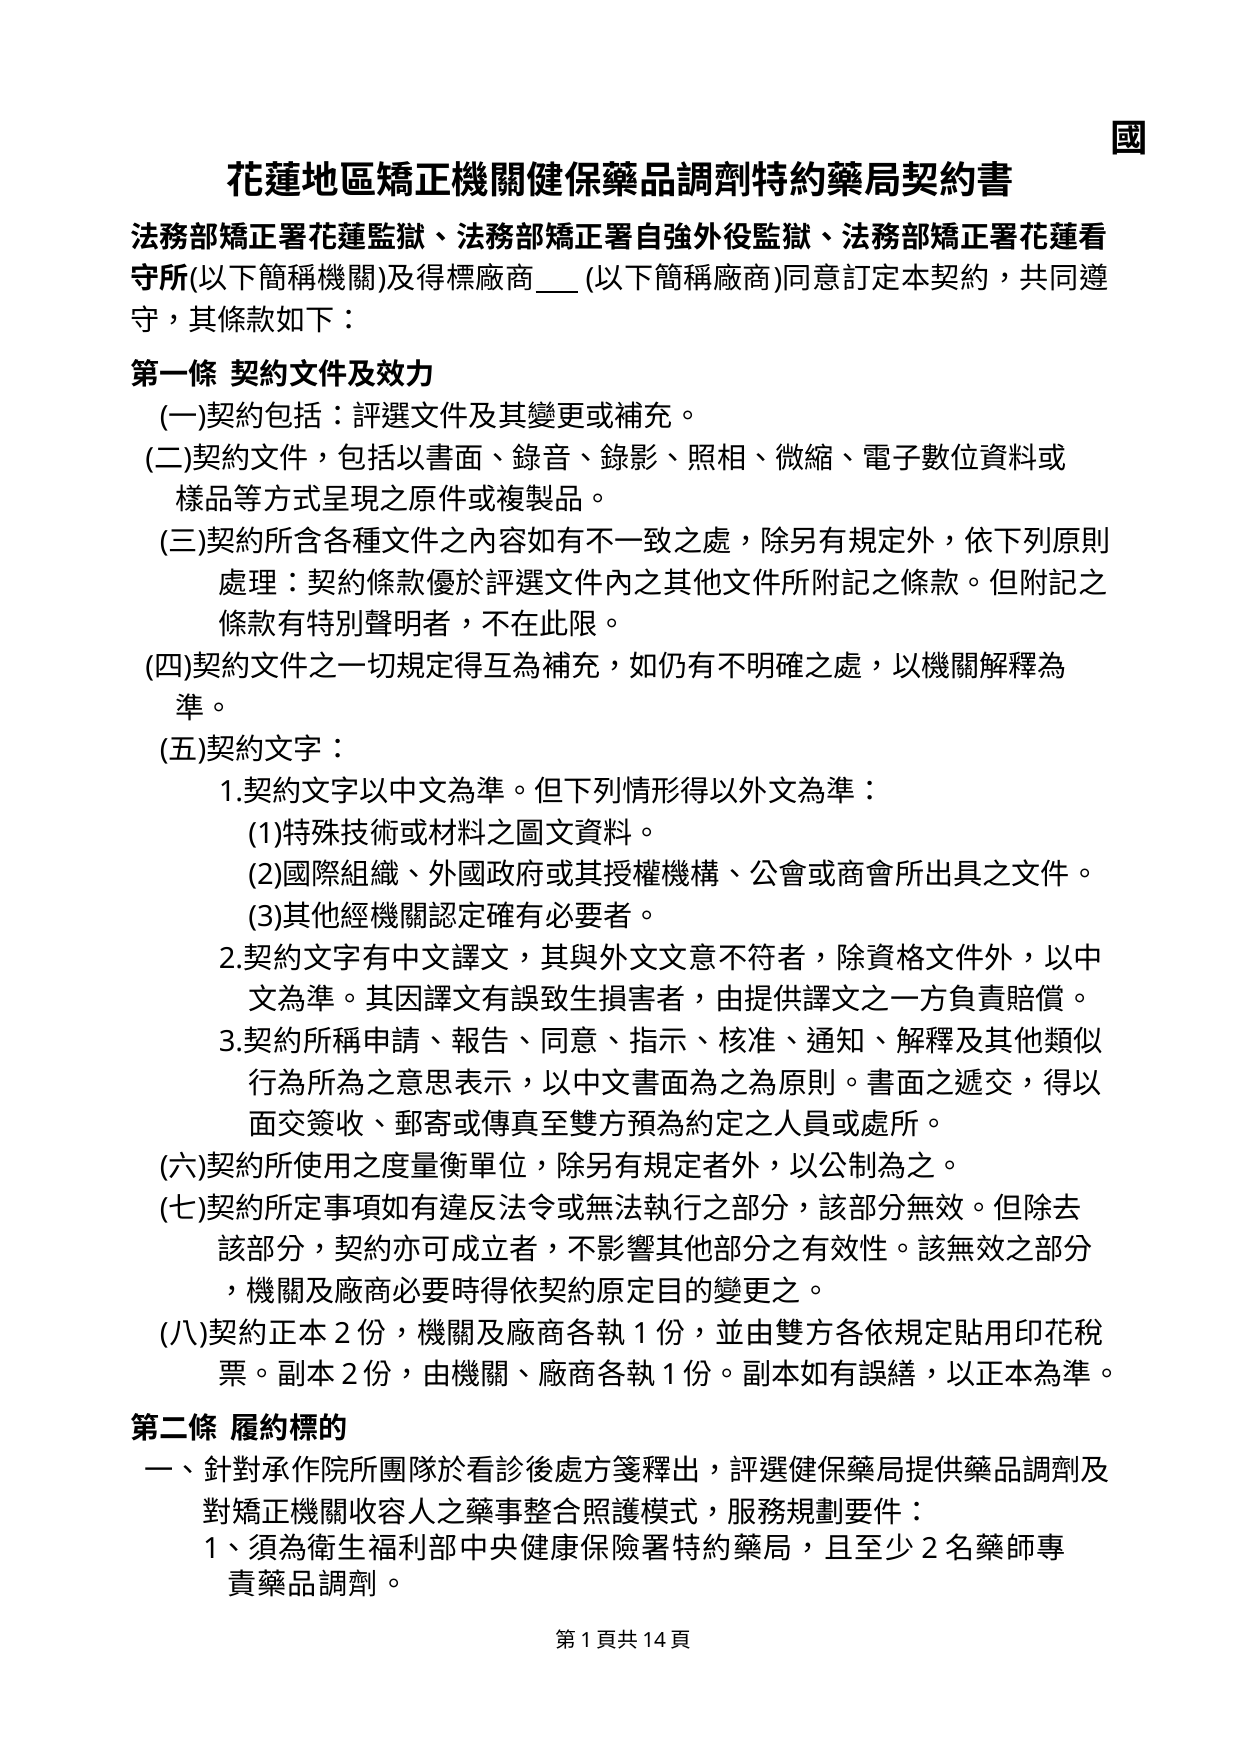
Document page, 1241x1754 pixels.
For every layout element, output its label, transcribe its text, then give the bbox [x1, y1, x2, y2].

text (二)契約文件，包括以書面、錄音、錄影、照相、微縮、電子數位資料或 [130, 435, 1110, 476]
text (四)契約文件之一切規定得互為補充，如仍有不明確之處，以機關解釋為 [130, 643, 1110, 685]
text 國花蓮地區矯正機關健保藥品調劑特約藥局契約書 [130, 118, 1110, 201]
text (2)國際組織、外國政府或其授權機構、公會或商會所出具之文件。 [248, 851, 1110, 893]
text 法務部矯正署花蓮監獄、法務部矯正署自強外役監獄、法務部矯正署花蓮看守所(以下簡稱機關)及得標廠商 (以下簡稱廠商)同意訂定本契約，共同遵守，其條款如下： [130, 214, 1110, 339]
text 3.契約所稱申請、報告、同意、指示、核准、通知、解釋及其他類似行為所為之意思表示，以中文書面為之為原則。書面之遞交，得以面交簽收、郵寄或傳真至雙方預為約定之人員或處所。 [218, 1018, 1104, 1143]
list 責藥品調劑。 [130, 1566, 1110, 1601]
text (五)契約文字： [159, 726, 1110, 768]
text 2.契約文字有中文譯文，其與外文文意不符者，除資格文件外，以中文為準。其因譯文有誤致生損害者，由提供譯文之一方負責賠償。 [218, 935, 1104, 1018]
text 1.契約文字以中文為準。但下列情形得以外文為準： [218, 768, 1104, 810]
text (3)其他經機關認定確有必要者。 [248, 893, 1110, 935]
text (六)契約所使用之度量衡單位，除另有規定者外，以公制為之。 [159, 1143, 1110, 1185]
list 1、須為衛生福利部中央健康保險署特約藥局，且至少2名藥師專 [130, 1531, 1110, 1566]
text (三)契約所含各種文件之內容如有不一致之處，除另有規定外，依下列原則處理：契約條款優於評選文件內之其他文件所附記之條款。但附記之條款有特別聲明者，不在此限。 [159, 518, 1110, 643]
text 第二條 履約標的 [130, 1406, 1110, 1447]
text 該部分，契約亦可成立者，不影響其他部分之有效性。該無效之部分 [130, 1226, 1110, 1268]
text (1)特殊技術或材料之圖文資料。 [248, 810, 1110, 851]
text (八)契約正本2份，機關及廠商各執1份，並由雙方各依規定貼用印花稅票。副本2份，由機關、廠商各執1份。副本如有誤繕，以正本為準。 [159, 1310, 1104, 1393]
text 樣品等方式呈現之原件或複製品。 [130, 476, 1110, 518]
text ，機關及廠商必要時得依契約原定目的變更之。 [130, 1268, 1110, 1310]
text 一、針對承作院所團隊於看診後處方箋釋出，評選健保藥局提供藥品調劑及對矯正機關收容人之藥事整合照護模式，服務規劃要件： [144, 1447, 1110, 1531]
text 第一條 契約文件及效力 [130, 351, 1110, 393]
text (一)契約包括：評選文件及其變更或補充。 [159, 393, 1110, 435]
text (七)契約所定事項如有違反法令或無法執行之部分，該部分無效。但除去 [159, 1185, 1110, 1226]
text 準。 [130, 685, 1110, 726]
